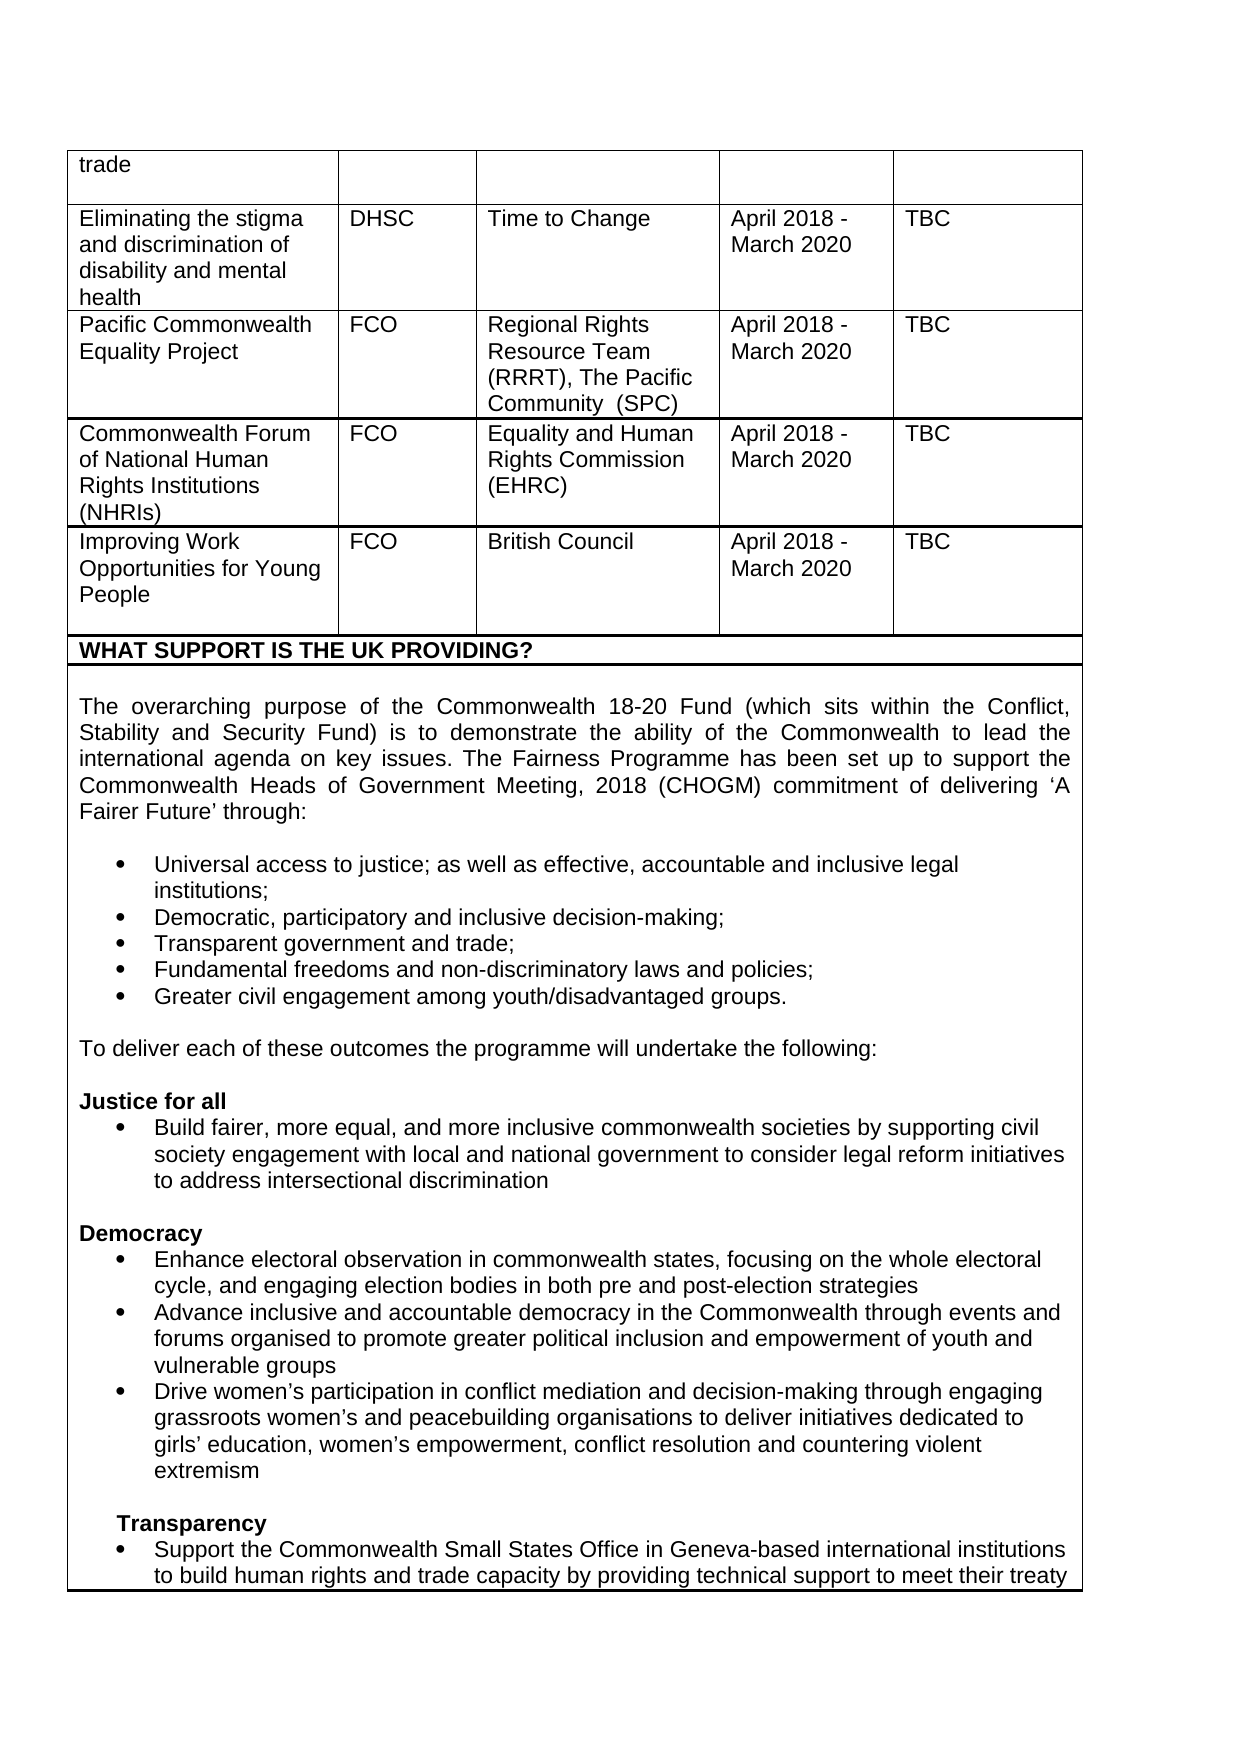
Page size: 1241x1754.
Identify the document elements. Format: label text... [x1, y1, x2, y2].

table_cell Commonwealth Forum of National Human Rights Institutions (NHRIs) [68, 420, 338, 525]
table_cell FCO [339, 420, 476, 525]
table_cell FCO [339, 528, 476, 634]
table_cell [339, 151, 476, 204]
table_cell trade [68, 151, 338, 204]
table_cell WHAT SUPPORT IS THE UK PROVIDING? [68, 637, 1082, 663]
table_cell April 2018 - March 2020 [720, 420, 893, 525]
table_cell TBC [894, 311, 1082, 417]
table_cell Time to Change [477, 205, 719, 310]
table_cell TBC [894, 528, 1082, 634]
table_cell Regional Rights Resource Team (RRRT), The Pacific Community (SPC) [477, 311, 719, 417]
table_cell [477, 151, 719, 204]
table_cell FCO [339, 311, 476, 417]
table_cell Equality and Human Rights Commission (EHRC) [477, 420, 719, 525]
table_cell Eliminating the stigma and discrimination of disability and mental health [68, 205, 338, 310]
table_cell [894, 151, 1082, 204]
table_cell Pacific Commonwealth Equality Project [68, 311, 338, 417]
table_cell April 2018 - March 2020 [720, 311, 893, 417]
table_cell April 2018 - March 2020 [720, 205, 893, 310]
table_cell Improving Work Opportunities for Young People [68, 528, 338, 634]
table_cell British Council [477, 528, 719, 634]
table_cell April 2018 - March 2020 [720, 528, 893, 634]
table_cell The overarching purpose of the Commonwealth 18-20 Fund (which sits within the Conflict, Stability and Security Fund) is to demonstrate the ability of the Commonwealth to lead the international agenda on key issues. The Fairness Programme has been set up to support the Commonwealth Heads of Government Meeting, 2018 (CHOGM) commitment of delivering ‘A Fairer Future’ through: Universal access to justice; as well as effective, accountable and inclusive legal institutions; Democratic, participatory and inclusive decision-making; Transparent government and trade; Fundamental freedoms and non-discriminatory laws and policies; Greater civil engagement among youth/disadvantaged groups. To deliver each of these outcomes the programme will undertake the following: Justice for all Build fairer, more equal, and more inclusive commonwealth societies by supporting civil society engagement with local and national government to consider legal reform initiatives to address intersectional discrimination Democracy Enhance electoral observation in commonwealth states, focusing on the whole electoral cycle, and engaging election bodies in both pre and post-election strategies Advance inclusive and accountable democracy in the Commonwealth through events and forums organised to promote greater political inclusion and empowerment of youth and vulnerable groups Drive women’s participation in conflict mediation and decision-making through engaging grassroots women’s and peacebuilding organisations to deliver initiatives dedicated to girls’ education, women’s empowerment, conflict resolution and countering violent extremism Transparency Support the Commonwealth Small States Office in Geneva-based international institutions to build human rights and trade capacity by providing technical support to meet their treaty [68, 666, 1082, 1589]
table_cell TBC [894, 205, 1082, 310]
table_cell DHSC [339, 205, 476, 310]
table_cell TBC [894, 420, 1082, 525]
table_cell [720, 151, 893, 204]
